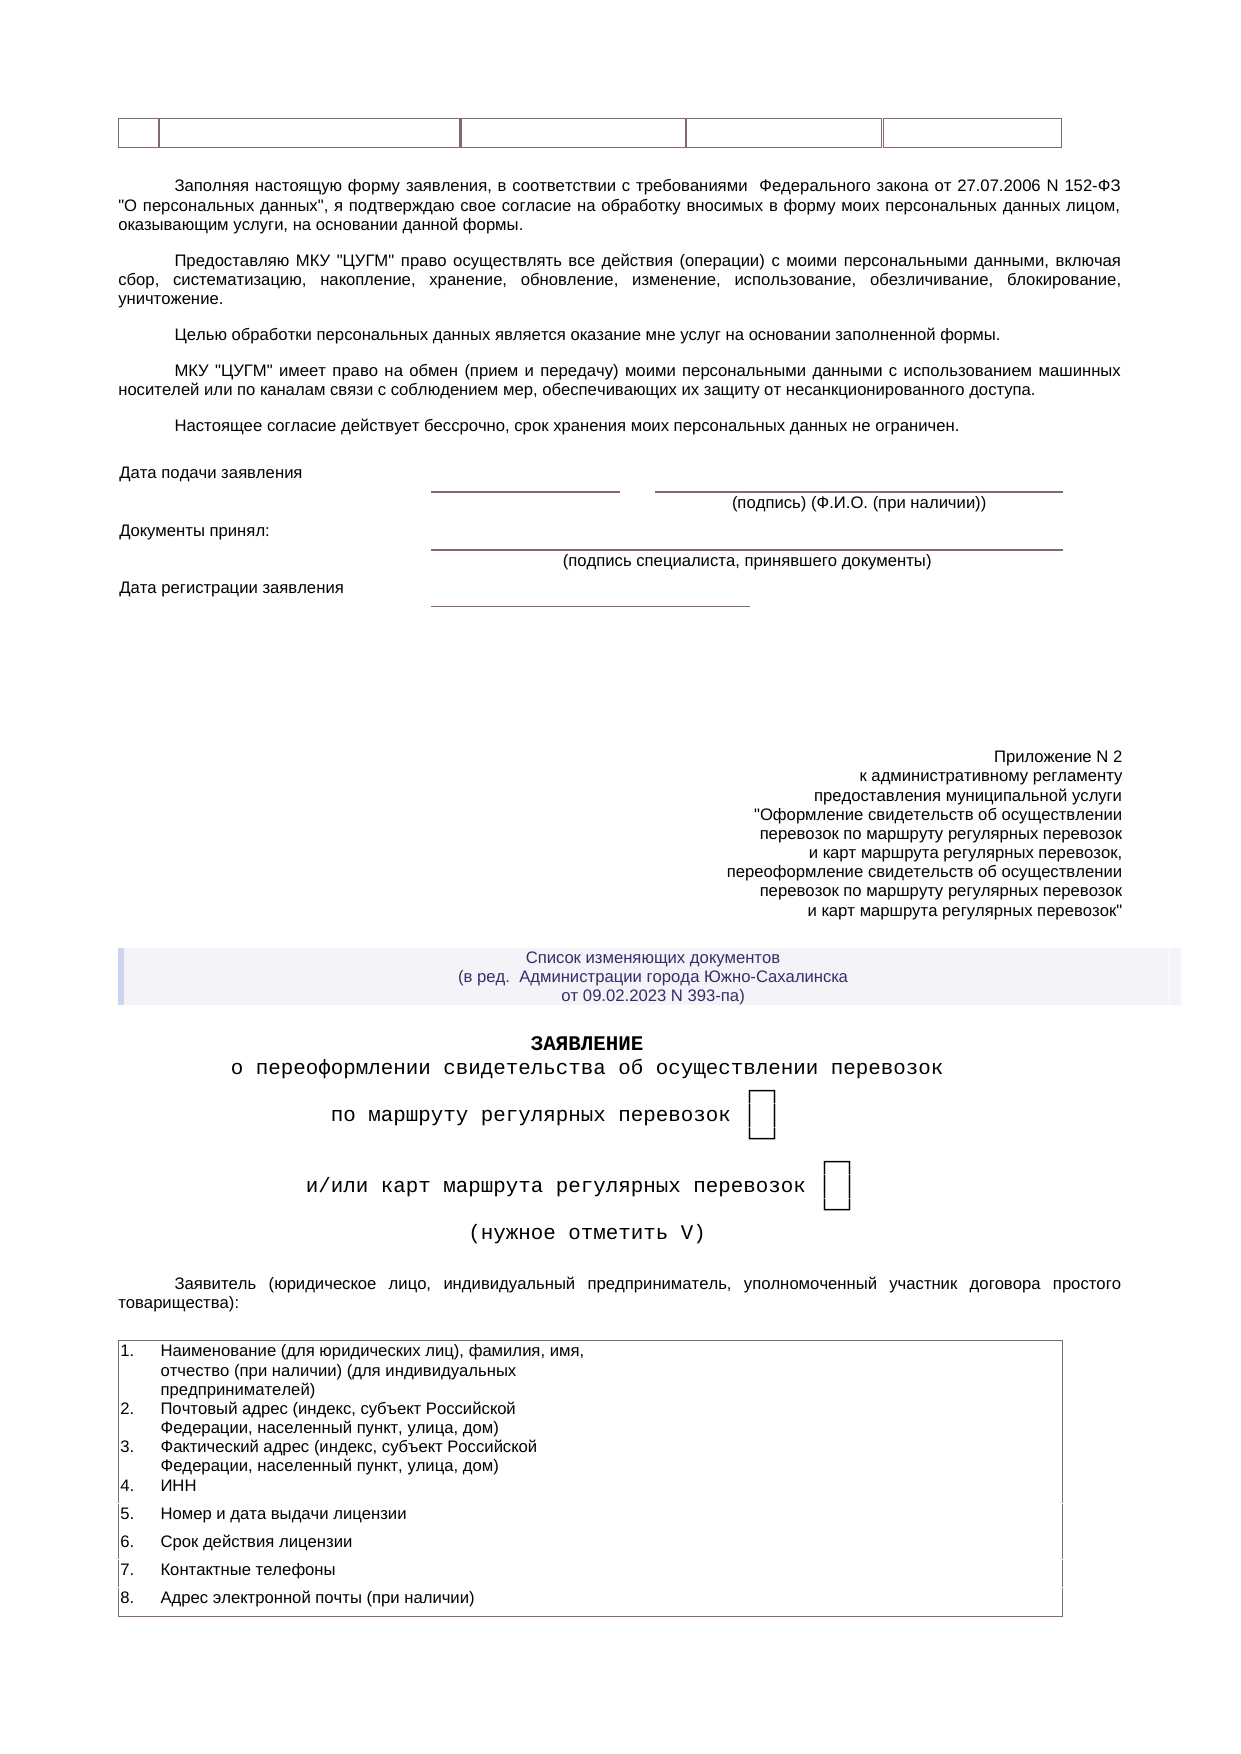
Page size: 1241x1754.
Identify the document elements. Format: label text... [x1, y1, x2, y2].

table_cell 4. [119, 1475, 159, 1503]
text перевозок по маршруту регулярных перевозок [118, 824, 1122, 843]
table_cell [750, 578, 1063, 607]
text по маршруту регулярных перевозок │ │ [118, 1104, 1122, 1128]
table_cell Адрес электронной почты (при наличии) [159, 1588, 611, 1616]
text "Оформление свидетельств об осуществлении [118, 804, 1122, 824]
table_cell 3. [119, 1437, 159, 1475]
table_header [620, 463, 655, 492]
table_header [118, 948, 124, 1005]
table_cell [611, 1399, 1062, 1437]
text ┌─┐ [118, 1080, 1122, 1104]
text └─┘ [118, 1128, 1122, 1151]
text о переоформлении свидетельства об осуществлении перевозок [118, 1057, 1122, 1080]
table_cell [462, 119, 685, 147]
text Целью обработки персональных данных является оказание мне услуг на основании заполненной формы. [118, 324, 1122, 344]
text перевозок по маршруту регулярных перевозок [118, 881, 1122, 900]
table_header Список изменяющих документов (в ред. Администрации города Южно-Сахалинска от 09.02.2023 N 393-па) [136, 948, 1169, 1005]
table_cell (подпись специалиста, принявшего документы) [431, 551, 1063, 578]
table_cell [611, 1531, 1062, 1559]
text └─┘ [118, 1198, 1122, 1222]
table_cell [611, 1560, 1062, 1587]
table_cell [611, 1475, 1062, 1503]
text Заявитель (юридическое лицо, индивидуальный предприниматель, уполномоченный участник договора простого товарищества): [118, 1274, 1122, 1312]
text и/или карт маршрута регулярных перевозок │ │ [118, 1175, 824, 1198]
table_header [1170, 948, 1181, 1005]
table_cell Документы принял: [118, 521, 431, 550]
table_cell 6. [119, 1531, 159, 1559]
table_header [124, 948, 136, 1005]
table_header 1. [119, 1341, 159, 1399]
table_cell (подпись) (Ф.И.О. (при наличии)) [655, 493, 1063, 521]
text ЗАЯВЛЕНИЕ [118, 1033, 1122, 1057]
table_cell [119, 119, 158, 147]
table_cell 8. [119, 1588, 159, 1616]
text предоставления муниципальной услуги [118, 785, 1122, 804]
text МКУ "ЦУГМ" имеет право на обмен (прием и передачу) моими персональными данными с использованием машинных носителей или по каналам связи с соблюдением мер, обеспечивающих их защиту от несанкционированного доступа. [118, 360, 1122, 399]
text ┌─┐ [118, 1151, 1122, 1175]
table_cell Номер и дата выдачи лицензии [159, 1504, 611, 1531]
text Предоставляю МКУ "ЦУГМ" право осуществлять все действия (операции) с моими персональными данными, включая сбор, систематизацию, накопление, хранение, обновление, изменение, использование, обезличивание, блокирование, уничтожение. [118, 250, 1122, 308]
text Настоящее согласие действует бессрочно, срок хранения моих персональных данных не ограничен. [118, 415, 1122, 434]
table_header Наименование (для юридических лиц), фамилия, имя, отчество (при наличии) (для индивидуальных предпринимателей) [159, 1341, 611, 1399]
table_cell [118, 550, 431, 578]
table_cell ИНН [159, 1475, 611, 1503]
table_cell Почтовый адрес (индекс, субъект Российской Федерации, населенный пункт, улица, дом) [159, 1399, 611, 1437]
text и карт маршрута регулярных перевозок, [118, 843, 1122, 862]
table_cell [687, 119, 881, 147]
table_cell [611, 1504, 1062, 1531]
table_cell [431, 578, 750, 606]
table_cell [118, 492, 431, 521]
table_cell [611, 1437, 1062, 1475]
table_cell 2. [119, 1399, 159, 1437]
text к административному регламенту [118, 766, 1122, 785]
text переоформление свидетельств об осуществлении [118, 862, 1122, 881]
text и/или карт маршрута регулярных перевозок │ │ [850, 1175, 1122, 1198]
table_header [431, 463, 620, 491]
table_cell [431, 521, 1063, 549]
table_cell 7. [119, 1560, 159, 1587]
table_cell Срок действия лицензии [159, 1531, 611, 1559]
text Заполняя настоящую форму заявления, в соответствии с требованиями Федерального закона от 27.07.2006 N 152-ФЗ "О персональных данных", я подтверждаю свое согласие на обработку вносимых в форму моих персональных данных лицом, оказывающим услуги, на основании данной формы. [118, 176, 1122, 234]
table_cell [160, 119, 459, 147]
table_cell [620, 492, 655, 521]
table_cell [884, 119, 1061, 147]
table_cell [431, 493, 620, 521]
table_cell Фактический адрес (индекс, субъект Российской Федерации, населенный пункт, улица, дом) [159, 1437, 611, 1475]
table_header Дата подачи заявления [118, 463, 431, 492]
text (нужное отметить V) [118, 1222, 1122, 1246]
table_cell [611, 1588, 1062, 1616]
table_cell 5. [119, 1504, 159, 1531]
table_cell Контактные телефоны [159, 1560, 611, 1587]
text и карт маршрута регулярных перевозок" [118, 900, 1122, 919]
table_header [611, 1341, 1062, 1399]
table_header [655, 463, 1063, 491]
text Приложение N 2 [118, 747, 1122, 766]
table_cell Дата регистрации заявления [118, 578, 431, 607]
